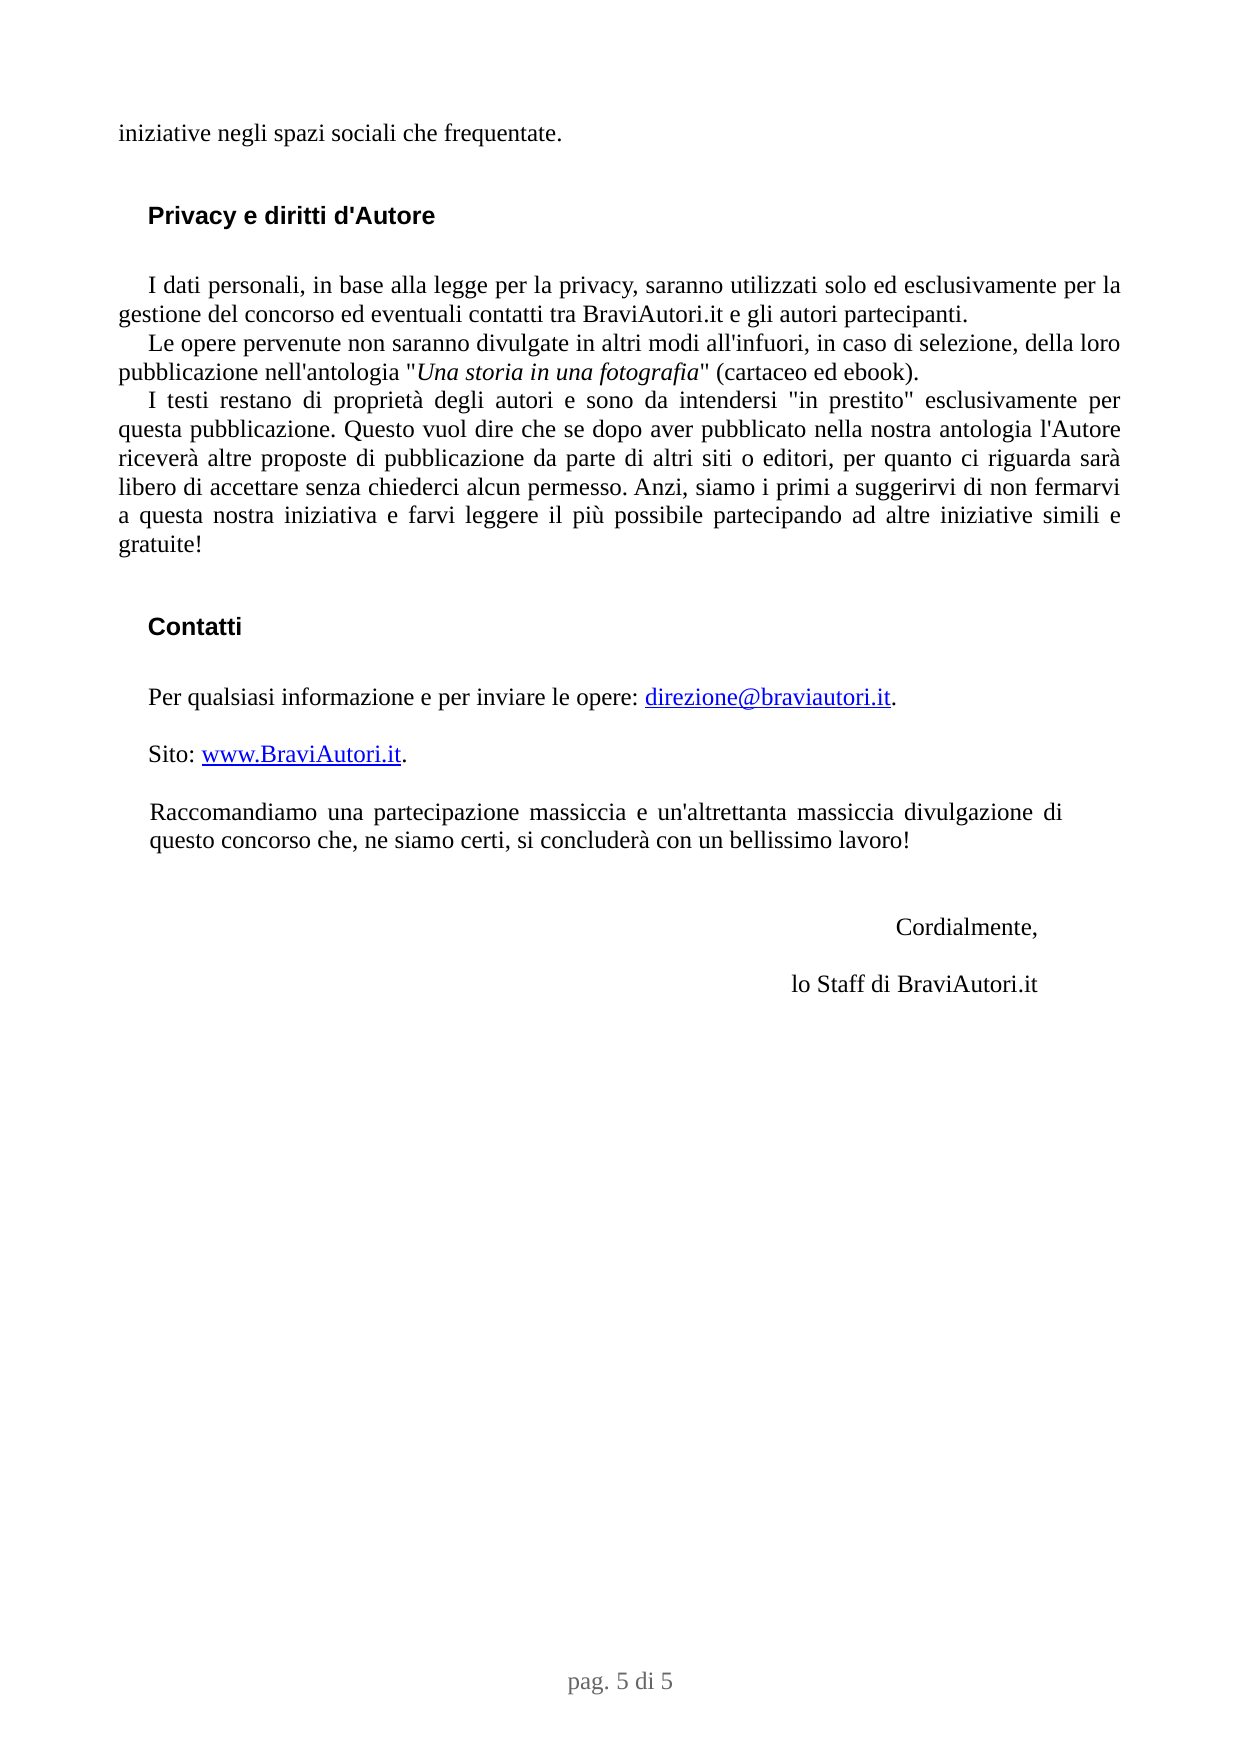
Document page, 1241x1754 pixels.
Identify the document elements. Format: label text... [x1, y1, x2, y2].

text Raccomandiamo una partecipazione massiccia e un'altrettanta massiccia divulgazione di questo concorso che, ne siamo certi, si concluderà con un bellissimo lavoro! [149, 797, 1064, 854]
text iniziative negli spazi sociali che frequentate. [118, 118, 1122, 147]
text Per qualsiasi informazione e per inviare le opere: direzione@braviautori.it. [118, 682, 1122, 711]
text I dati personali, in base alla legge per la privacy, saranno utilizzati solo ed esclusivamente per la gestione del concorso ed eventuali contatti tra BraviAutori.it e gli autori partecipanti. [118, 271, 1122, 328]
text lo Staff di BraviAutori.it [118, 969, 1038, 998]
text Sito: www.BraviAutori.it. [118, 739, 1122, 768]
subtitle Privacy e diritti d'Autore [118, 201, 1122, 229]
subtitle Contatti [118, 612, 1122, 641]
text Cordialmente, [118, 912, 1038, 941]
text I testi restano di proprietà degli autori e sono da intendersi "in prestito" esclusivamente per questa pubblicazione. Questo vuol dire che se dopo aver pubblicato nella nostra antologia l'Autore riceverà altre proposte di pubblicazione da parte di altri siti o editori, per quanto ci riguarda sarà libero di accettare senza chiederci alcun permesso. Anzi, siamo i primi a suggerirvi di non fermarvi a questa nostra iniziativa e farvi leggere il più possibile partecipando ad altre iniziative simili e gratuite! [118, 386, 1122, 558]
text Le opere pervenute non saranno divulgate in altri modi all'infuori, in caso di selezione, della loro pubblicazione nell'antologia "Una storia in una fotografia" (cartaceo ed ebook). [118, 328, 1122, 386]
